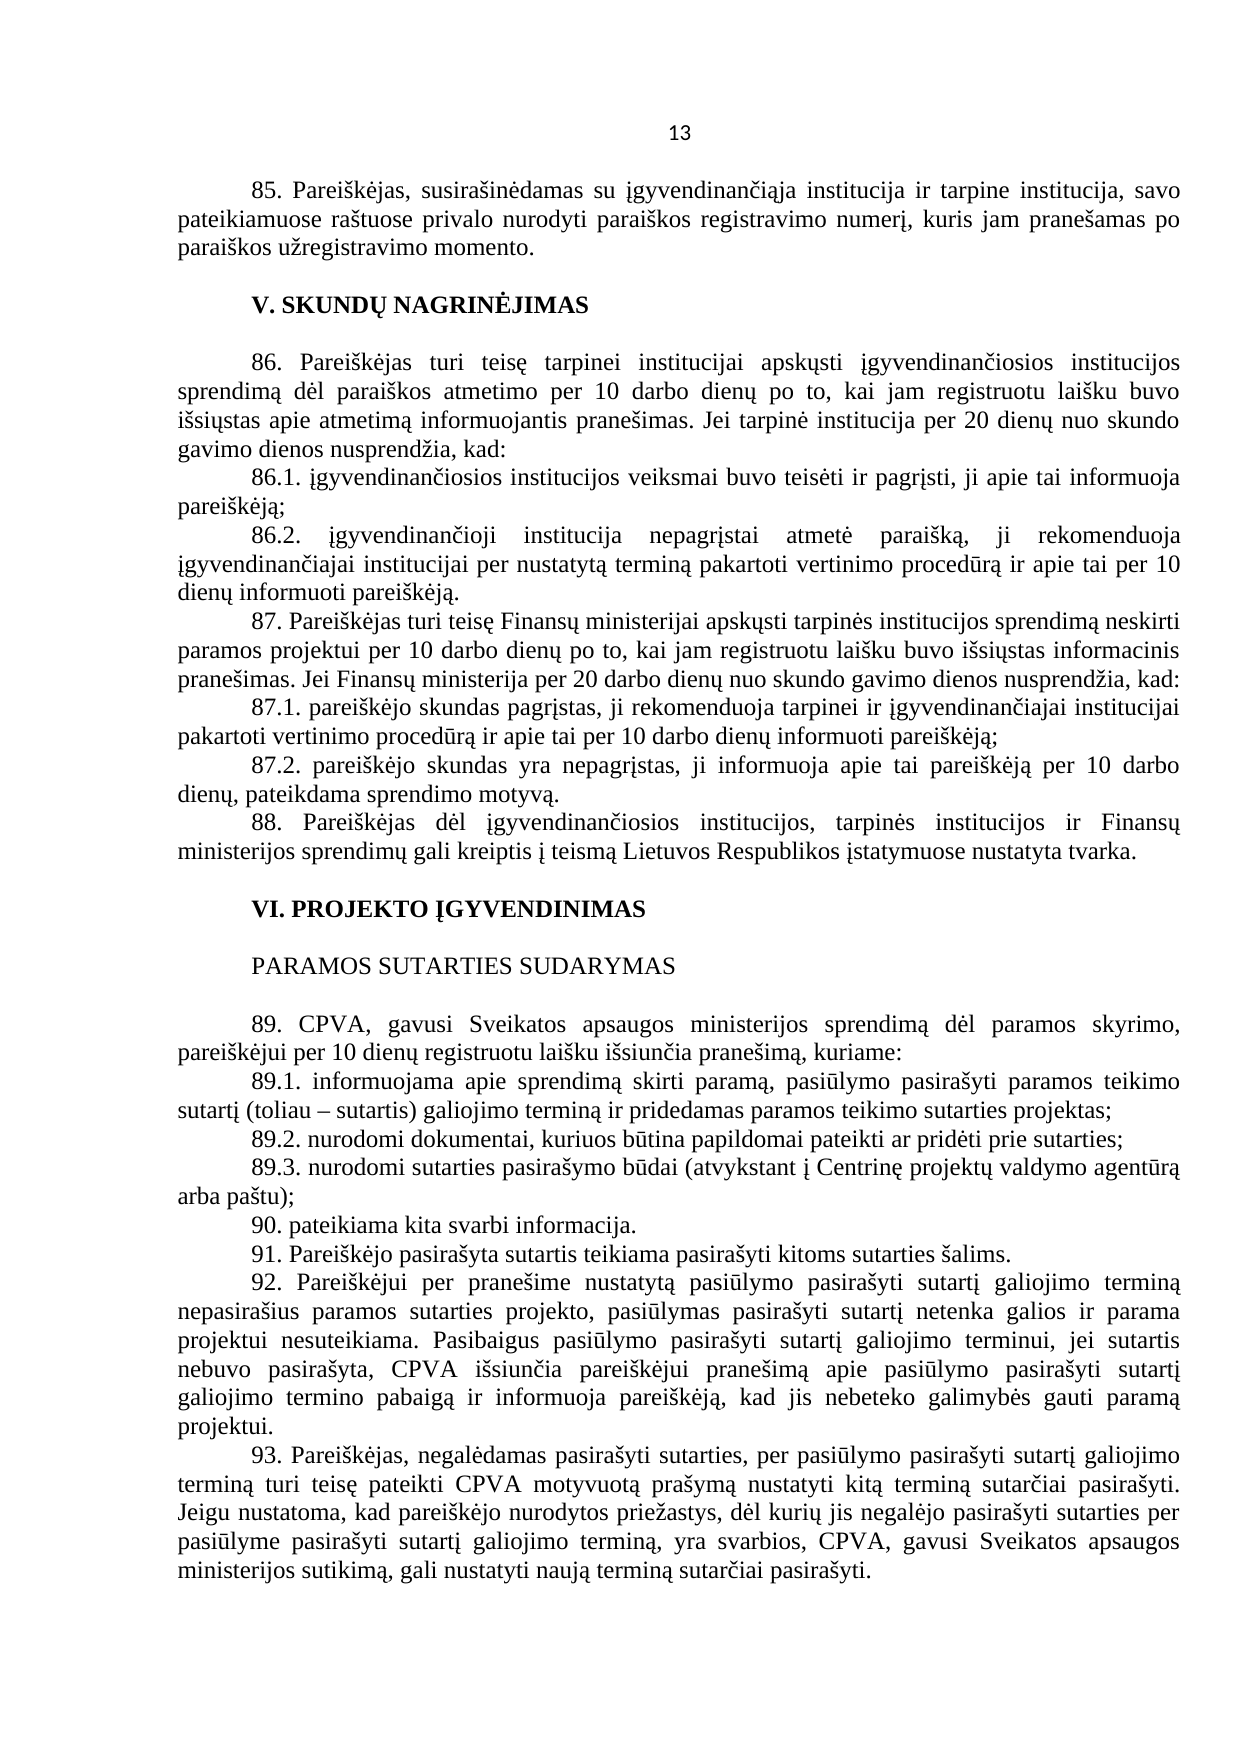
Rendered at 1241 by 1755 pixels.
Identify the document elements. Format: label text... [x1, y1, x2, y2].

text 89.2. nurodomi dokumentai, kuriuos būtina papildomai pateikti ar pridėti prie sutarties; [177, 1124, 1181, 1152]
text 92. Pareiškėjui per pranešime nustatytą pasiūlymo pasirašyti sutartį galiojimo terminą nepasirašius paramos sutarties projekto, pasiūlymas pasirašyti sutartį netenka galios ir parama projektui nesuteikiama. Pasibaigus pasiūlymo pasirašyti sutartį galiojimo terminui, jei sutartis nebuvo pasirašyta, CPVA išsiunčia pareiškėjui pranešimą apie pasiūlymo pasirašyti sutartį galiojimo termino pabaigą ir informuoja pareiškėją, kad jis nebeteko galimybės gauti paramą projektui. [177, 1267, 1181, 1440]
text PARAMOS SUTARTIES SUDARYMAS [177, 951, 1181, 980]
text 86. Pareiškėjas turi teisę tarpinei institucijai apskųsti įgyvendinančiosios institucijos sprendimą dėl paraiškos atmetimo per 10 darbo dienų po to, kai jam registruotu laišku buvo išsiųstas apie atmetimą informuojantis pranešimas. Jei tarpinė institucija per 20 dienų nuo skundo gavimo dienos nusprendžia, kad: [177, 347, 1181, 462]
text 87. Pareiškėjas turi teisę Finansų ministerijai apskųsti tarpinės institucijos sprendimą neskirti paramos projektui per 10 darbo dienų po to, kai jam registruotu laišku buvo išsiųstas informacinis pranešimas. Jei Finansų ministerija per 20 darbo dienų nuo skundo gavimo dienos nusprendžia, kad: [177, 606, 1181, 692]
text 93. Pareiškėjas, negalėdamas pasirašyti sutarties, per pasiūlymo pasirašyti sutartį galiojimo terminą turi teisę pateikti CPVA motyvuotą prašymą nustatyti kitą terminą sutarčiai pasirašyti. Jeigu nustatoma, kad pareiškėjo nurodytos priežastys, dėl kurių jis negalėjo pasirašyti sutarties per pasiūlyme pasirašyti sutartį galiojimo terminą, yra svarbios, CPVA, gavusi Sveikatos apsaugos ministerijos sutikimą, gali nustatyti naują terminą sutarčiai pasirašyti. [177, 1440, 1181, 1584]
text 88. Pareiškėjas dėl įgyvendinančiosios institucijos, tarpinės institucijos ir Finansų ministerijos sprendimų gali kreiptis į teismą Lietuvos Respublikos įstatymuose nustatyta tvarka. [177, 807, 1181, 865]
text VI. PROJEKTO ĮGYVENDINIMAS [177, 894, 1181, 922]
text 91. Pareiškėjo pasirašyta sutartis teikiama pasirašyti kitoms sutarties šalims. [177, 1239, 1181, 1267]
text 90. pateikiama kita svarbi informacija. [177, 1210, 1181, 1239]
text 86.1. įgyvendinančiosios institucijos veiksmai buvo teisėti ir pagrįsti, ji apie tai informuoja pareiškėją; [177, 462, 1181, 520]
text 89. CPVA, gavusi Sveikatos apsaugos ministerijos sprendimą dėl paramos skyrimo, pareiškėjui per 10 dienų registruotu laišku išsiunčia pranešimą, kuriame: [177, 1009, 1181, 1066]
text 85. Pareiškėjas, susirašinėdamas su įgyvendinančiąja institucija ir tarpine institucija, savo pateikiamuose raštuose privalo nurodyti paraiškos registravimo numerį, kuris jam pranešamas po paraiškos užregistravimo momento. [177, 175, 1181, 261]
text 89.3. nurodomi sutarties pasirašymo būdai (atvykstant į Centrinę projektų valdymo agentūrą arba paštu); [177, 1152, 1181, 1210]
text 86.2. įgyvendinančioji institucija nepagrįstai atmetė paraišką, ji rekomenduoja įgyvendinančiajai institucijai per nustatytą terminą pakartoti vertinimo procedūrą ir apie tai per 10 dienų informuoti pareiškėją. [177, 520, 1181, 606]
text 89.1. informuojama apie sprendimą skirti paramą, pasiūlymo pasirašyti paramos teikimo sutartį (toliau – sutartis) galiojimo terminą ir pridedamas paramos teikimo sutarties projektas; [177, 1066, 1181, 1124]
text 87.1. pareiškėjo skundas pagrįstas, ji rekomenduoja tarpinei ir įgyvendinančiajai institucijai pakartoti vertinimo procedūrą ir apie tai per 10 darbo dienų informuoti pareiškėją; [177, 692, 1181, 750]
text V. SKUNDŲ NAGRINĖJIMAS [177, 290, 1181, 319]
text 87.2. pareiškėjo skundas yra nepagrįstas, ji informuoja apie tai pareiškėją per 10 darbo dienų, pateikdama sprendimo motyvą. [177, 750, 1181, 807]
